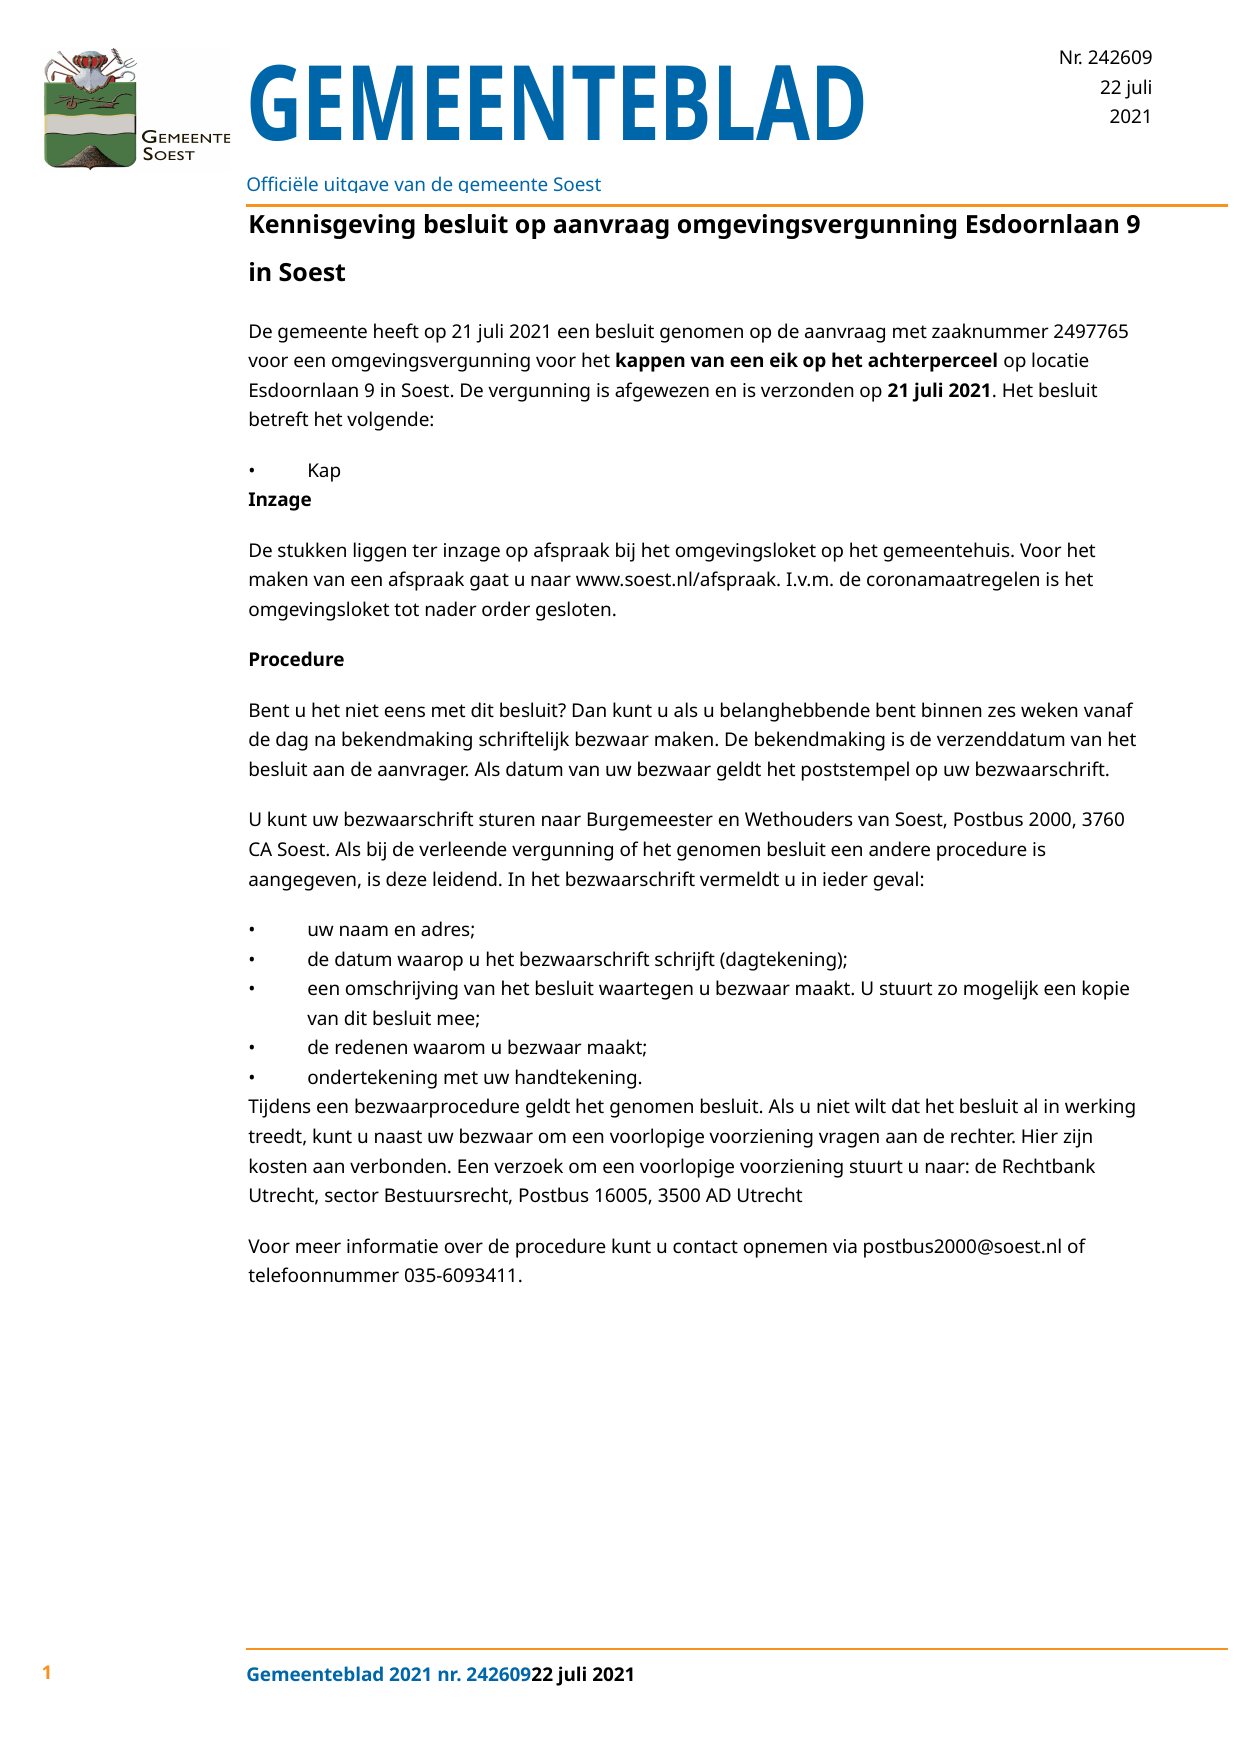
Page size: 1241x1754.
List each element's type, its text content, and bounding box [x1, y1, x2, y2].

text Bent u het niet eens met dit besluit? Dan kunt u als u belanghebbende bent binnen zes weken vanaf de dag na bekendmaking schriftelijk bezwaar maken. De bekendmaking is de verzenddatum van het besluit aan de aanvrager. Als datum van uw bezwaar geldt het poststempel op uw bezwaarschrift. [248, 697, 1152, 782]
list de datum waarop u het bezwaarschrift schrijft (dagtekening); [248, 946, 1152, 972]
text Inzage [248, 487, 1152, 512]
text U kunt uw bezwaarschrift sturen naar Burgemeester en Wethouders van Soest, Postbus 2000, 3760 CA Soest. Als bij de verleende vergunning of het genomen besluit een andere procedure is aangegeven, is deze leidend. In het bezwaarschrift vermeldt u in ieder geval: [248, 807, 1152, 892]
text De stukken liggen ter inzage op afspraak bij het omgevingsloket op het gemeentehuis. Voor het maken van een afspraak gaat u naar www.soest.nl/afspraak. I.v.m. de coronamaatregelen is het omgevingsloket tot nader order gesloten. [248, 537, 1152, 622]
list een omschrijving van het besluit waartegen u bezwaar maakt. U stuurt zo mogelijk een kopie van dit besluit mee; [248, 975, 1152, 1031]
list ondertekening met uw handtekening. [248, 1064, 1152, 1090]
list uw naam en adres; [248, 916, 1152, 942]
list de redenen waarom u bezwaar maakt; [248, 1034, 1152, 1060]
text Procedure [248, 647, 1152, 672]
text De gemeente heeft op 21 juli 2021 een besluit genomen op de aanvraag met zaaknummer 2497765 voor een omgevingsvergunning voor het kappen van een eik op het achterperceel op locatie Esdoornlaan 9 in Soest. De vergunning is afgewezen en is verzonden op 21 juli 2021. Het besluit betreft het volgende: [248, 318, 1152, 432]
text Tijdens een bezwaarprocedure geldt het genomen besluit. Als u niet wilt dat het besluit al in werking treedt, kunt u naast uw bezwaar om een voorlopige voorziening vragen aan de rechter. Hier zijn kosten aan verbonden. Een verzoek om een voorlopige voorziening stuurt u naar: de Rechtbank Utrecht, sector Bestuursrecht, Postbus 16005, 3500 AD Utrecht [248, 1094, 1152, 1208]
picture [41, 47, 231, 172]
list Kap [248, 457, 1152, 483]
text Voor meer informatie over de procedure kunt u contact opnemen via postbus2000@soest.nl of telefoonnummer 035-6093411. [248, 1233, 1152, 1288]
text Kennisgeving besluit op aanvraag omgevingsvergunning Esdoornlaan 9 in Soest [248, 207, 1152, 288]
